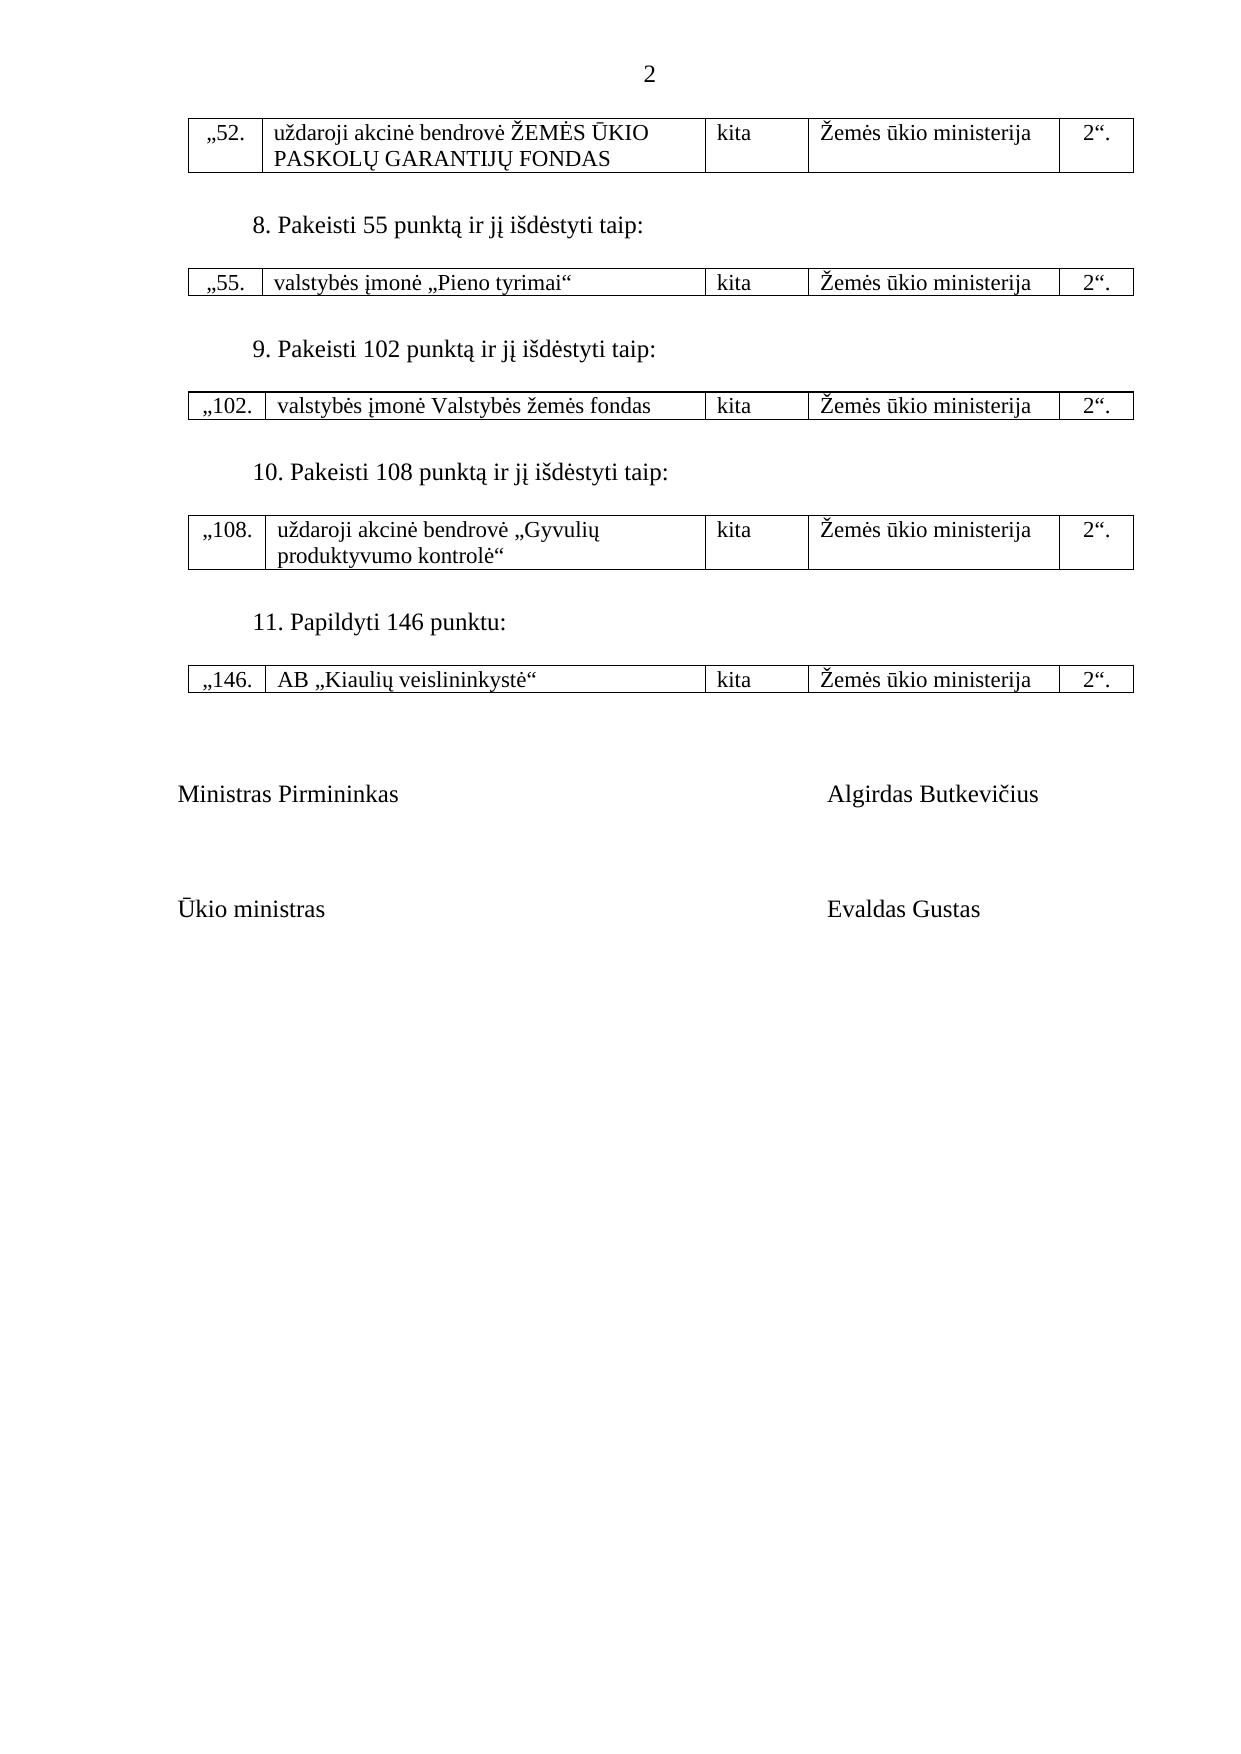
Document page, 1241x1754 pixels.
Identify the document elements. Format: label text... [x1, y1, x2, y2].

table_header „55. [189, 269, 262, 295]
table_header Žemės ūkio ministerija [809, 269, 1059, 295]
table_header „102. [189, 393, 265, 419]
table_header Žemės ūkio ministerija [809, 119, 1059, 172]
table_header Žemės ūkio ministerija [809, 666, 1059, 692]
text 9. Pakeisti 102 punktą ir jį išdėstyti taip: [177, 325, 1122, 363]
table_header 2“. [1060, 269, 1133, 295]
table_header 2“. [1060, 393, 1133, 419]
table_header „52. [189, 119, 262, 172]
table_header AB „Kiaulių veislininkystė“ [266, 666, 705, 692]
table_header 2“. [1060, 666, 1133, 692]
table_header Žemės ūkio ministerija [809, 393, 1059, 419]
table_header valstybės įmonė „Pieno tyrimai“ [263, 269, 705, 295]
text 11. Papildyti 146 punktu: [177, 598, 1122, 636]
table_header kita [706, 119, 808, 172]
table_header kita [706, 393, 808, 419]
table_header 2“. [1060, 119, 1133, 172]
table_header valstybės įmonė Valstybės žemės fondas [266, 393, 705, 419]
text 8. Pakeisti 55 punktą ir jį išdėstyti taip: [177, 202, 1122, 239]
table_header „108. [189, 516, 265, 568]
table_header 2“. [1060, 516, 1133, 568]
text Ūkio ministras Evaldas Gustas [177, 894, 1122, 923]
table_header uždaroji akcinė bendrovė ŽEMĖS ŪKIO PASKOLŲ GARANTIJŲ FONDAS [263, 119, 705, 172]
table_header kita [706, 666, 808, 692]
text 10. Pakeisti 108 punktą ir jį išdėstyti taip: [177, 448, 1122, 486]
table_header „146. [189, 666, 265, 692]
table_header kita [706, 516, 808, 568]
table_header Žemės ūkio ministerija [809, 516, 1059, 568]
table_header uždaroji akcinė bendrovė „Gyvulių produktyvumo kontrolė“ [266, 516, 705, 568]
table_header kita [706, 269, 808, 295]
text Ministras Pirmininkas Algirdas Butkevičius [177, 779, 1122, 808]
